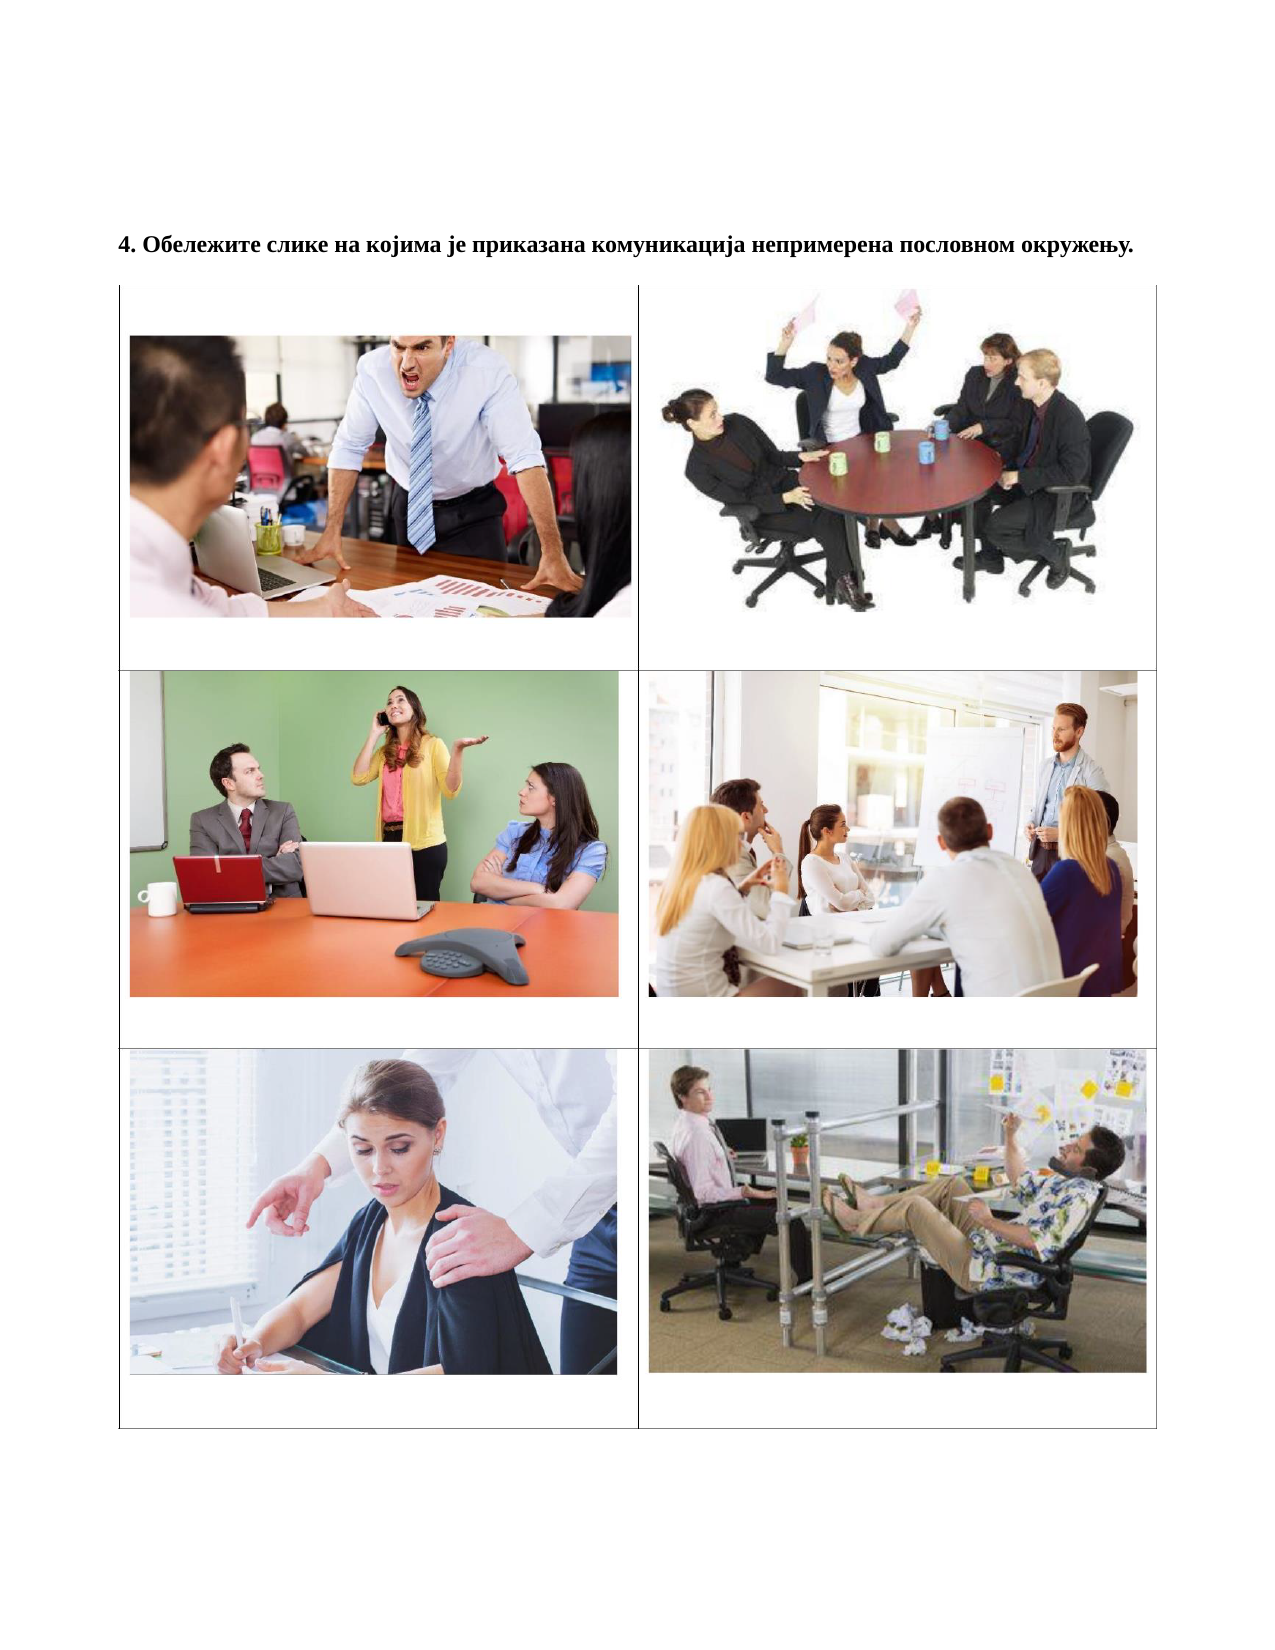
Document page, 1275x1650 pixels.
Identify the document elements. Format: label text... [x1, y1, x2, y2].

picture [118, 285, 1157, 1429]
text 4. Обележите слике на којима је приказана комуникација непримерена пословном окружењу. [118, 230, 1157, 257]
